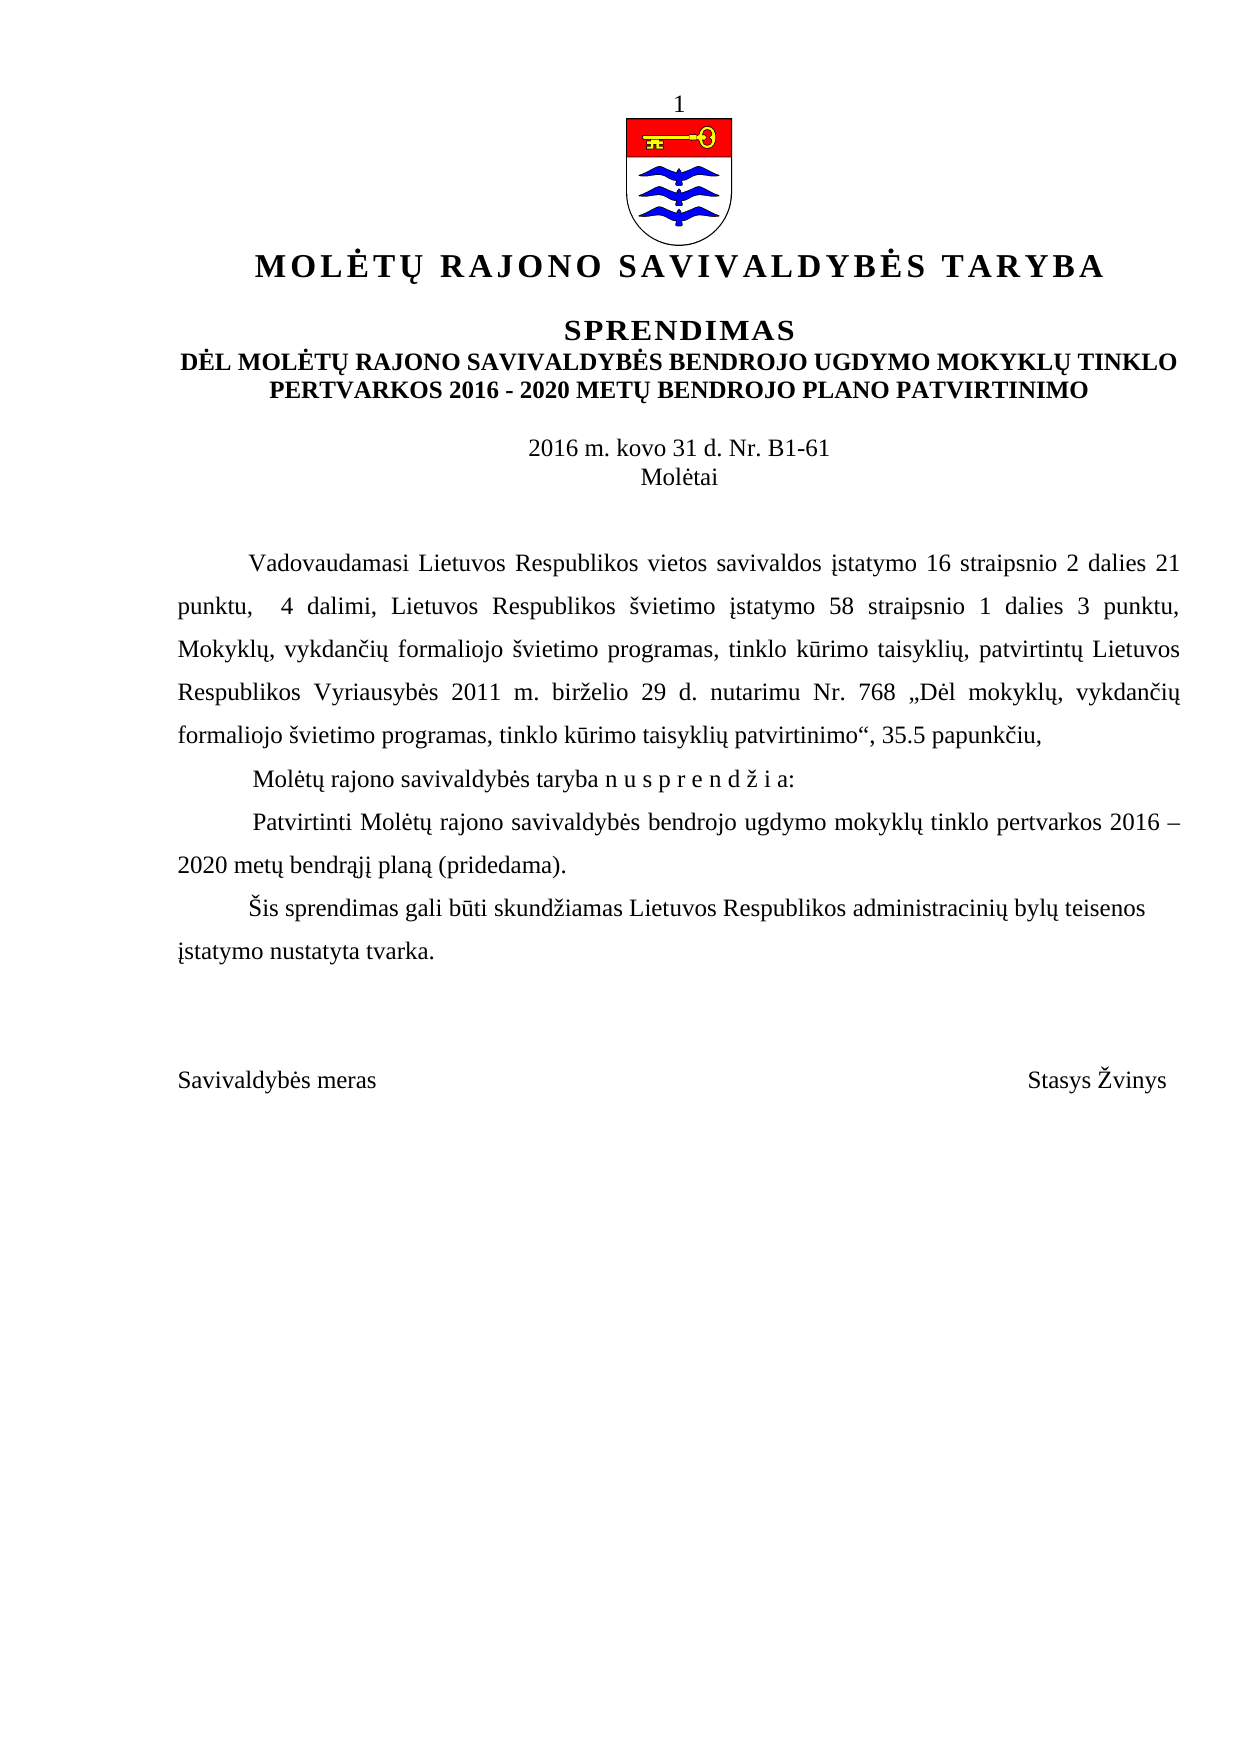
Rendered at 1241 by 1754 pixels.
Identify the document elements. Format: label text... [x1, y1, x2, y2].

text Vadovaudamasi Lietuvos Respublikos vietos savivaldos įstatymo 16 straipsnio 2 dalies 21 punktu, 4 dalimi, Lietuvos Respublikos švietimo įstatymo 58 straipsnio 1 dalies 3 punktu, Mokyklų, vykdančių formaliojo švietimo programas, tinklo kūrimo taisyklių, patvirtintų Lietuvos Respublikos Vyriausybės 2011 m. birželio 29 d. nutarimu Nr. 768 „Dėl mokyklų, vykdančių formaliojo švietimo programas, tinklo kūrimo taisyklių patvirtinimo“, 35.5 papunkčiu, [177, 548, 1181, 749]
text Patvirtinti Molėtų rajono savivaldybės bendrojo ugdymo mokyklų tinklo pertvarkos 2016 – 2020 metų bendrąjį planą (pridedama). [177, 807, 1181, 879]
text Molėtų rajono savivaldybės taryba [177, 246, 1181, 284]
text Molėtai [177, 462, 1181, 491]
text 2016 m. kovo 31 d. Nr. B1-61 [177, 433, 1181, 462]
text Molėtų rajono savivaldybės taryba n u s p r e n d ž i a: [177, 764, 1181, 792]
text Savivaldybės meras Stasys Žvinys [177, 1066, 1181, 1094]
text Šis sprendimas gali būti skundžiamas Lietuvos Respublikos administracinių bylų teisenos įstatymo nustatyta tvarka. [177, 893, 1181, 965]
text SPRENDIMAS [177, 313, 1181, 347]
text Dėl molėtų rajono savivaldybės bendrojo ugdymo mokyklų tinklo pertvarkos 2016 - 2020 metų bendrojo plano patvirtinimo [177, 347, 1181, 433]
